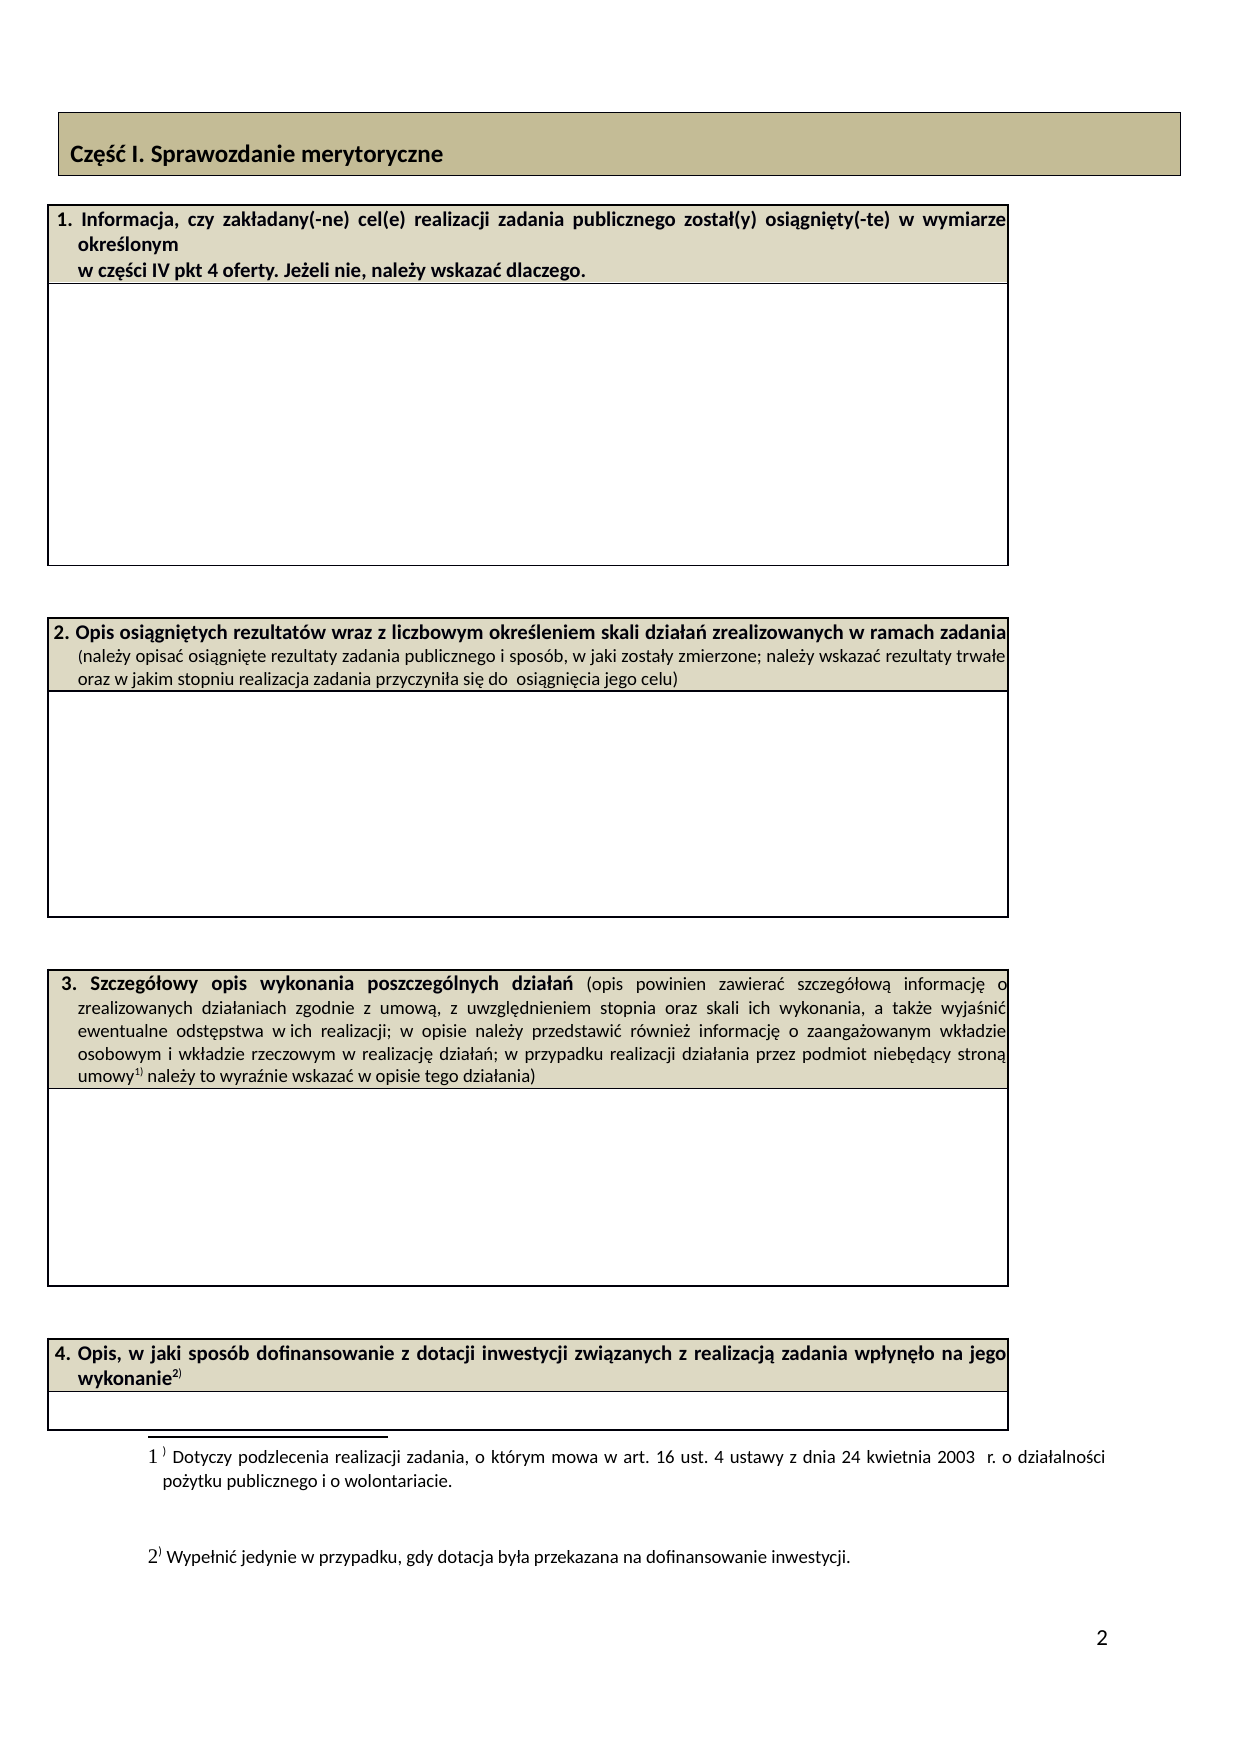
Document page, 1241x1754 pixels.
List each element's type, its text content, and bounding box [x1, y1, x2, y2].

table_header 4. Opis, w jaki sposób dofinansowanie z dotacji inwestycji związanych z realizacją zadania wpłynęło na jego wykonanie) [49, 1340, 1007, 1391]
table_header 2. Opis osiągniętych rezultatów wraz z liczbowym określeniem skali działań zrealizowanych w ramach zadania (należy opisać osiągnięte rezultaty zadania publicznego i sposób, w jaki zostały zmierzone; należy wskazać rezultaty trwałe oraz w jakim stopniu realizacja zadania przyczyniła się do osiągnięcia jego celu) [49, 619, 1007, 690]
table_header 3. Szczegółowy opis wykonania poszczególnych działań (opis powinien zawierać szczegółową informację o zrealizowanych działaniach zgodnie z umową, z uwzględnieniem stopnia oraz skali ich wykonania, a także wyjaśnić ewentualne odstępstwa w ich realizacji; w opisie należy przedstawić również informację o zaangażowanym wkładzie osobowym i wkładzie rzeczowym w realizację działań; w przypadku realizacji działania przez podmiot niebędący stroną umowy) należy to wyraźnie wskazać w opisie tego działania) [49, 971, 1007, 1088]
table_header 1. Informacja, czy zakładany(-ne) cel(e) realizacji zadania publicznego został(y) osiągnięty(-te) w wymiarze określonym w części IV pkt 4 oferty. Jeżeli nie, należy wskazać dlaczego. [49, 206, 1007, 282]
table_cell [49, 284, 1007, 564]
table_cell [49, 1392, 1007, 1429]
table_cell [49, 692, 1007, 916]
table_cell [49, 1089, 1007, 1285]
table_header Część I. Sprawozdanie merytoryczne [59, 113, 1180, 175]
